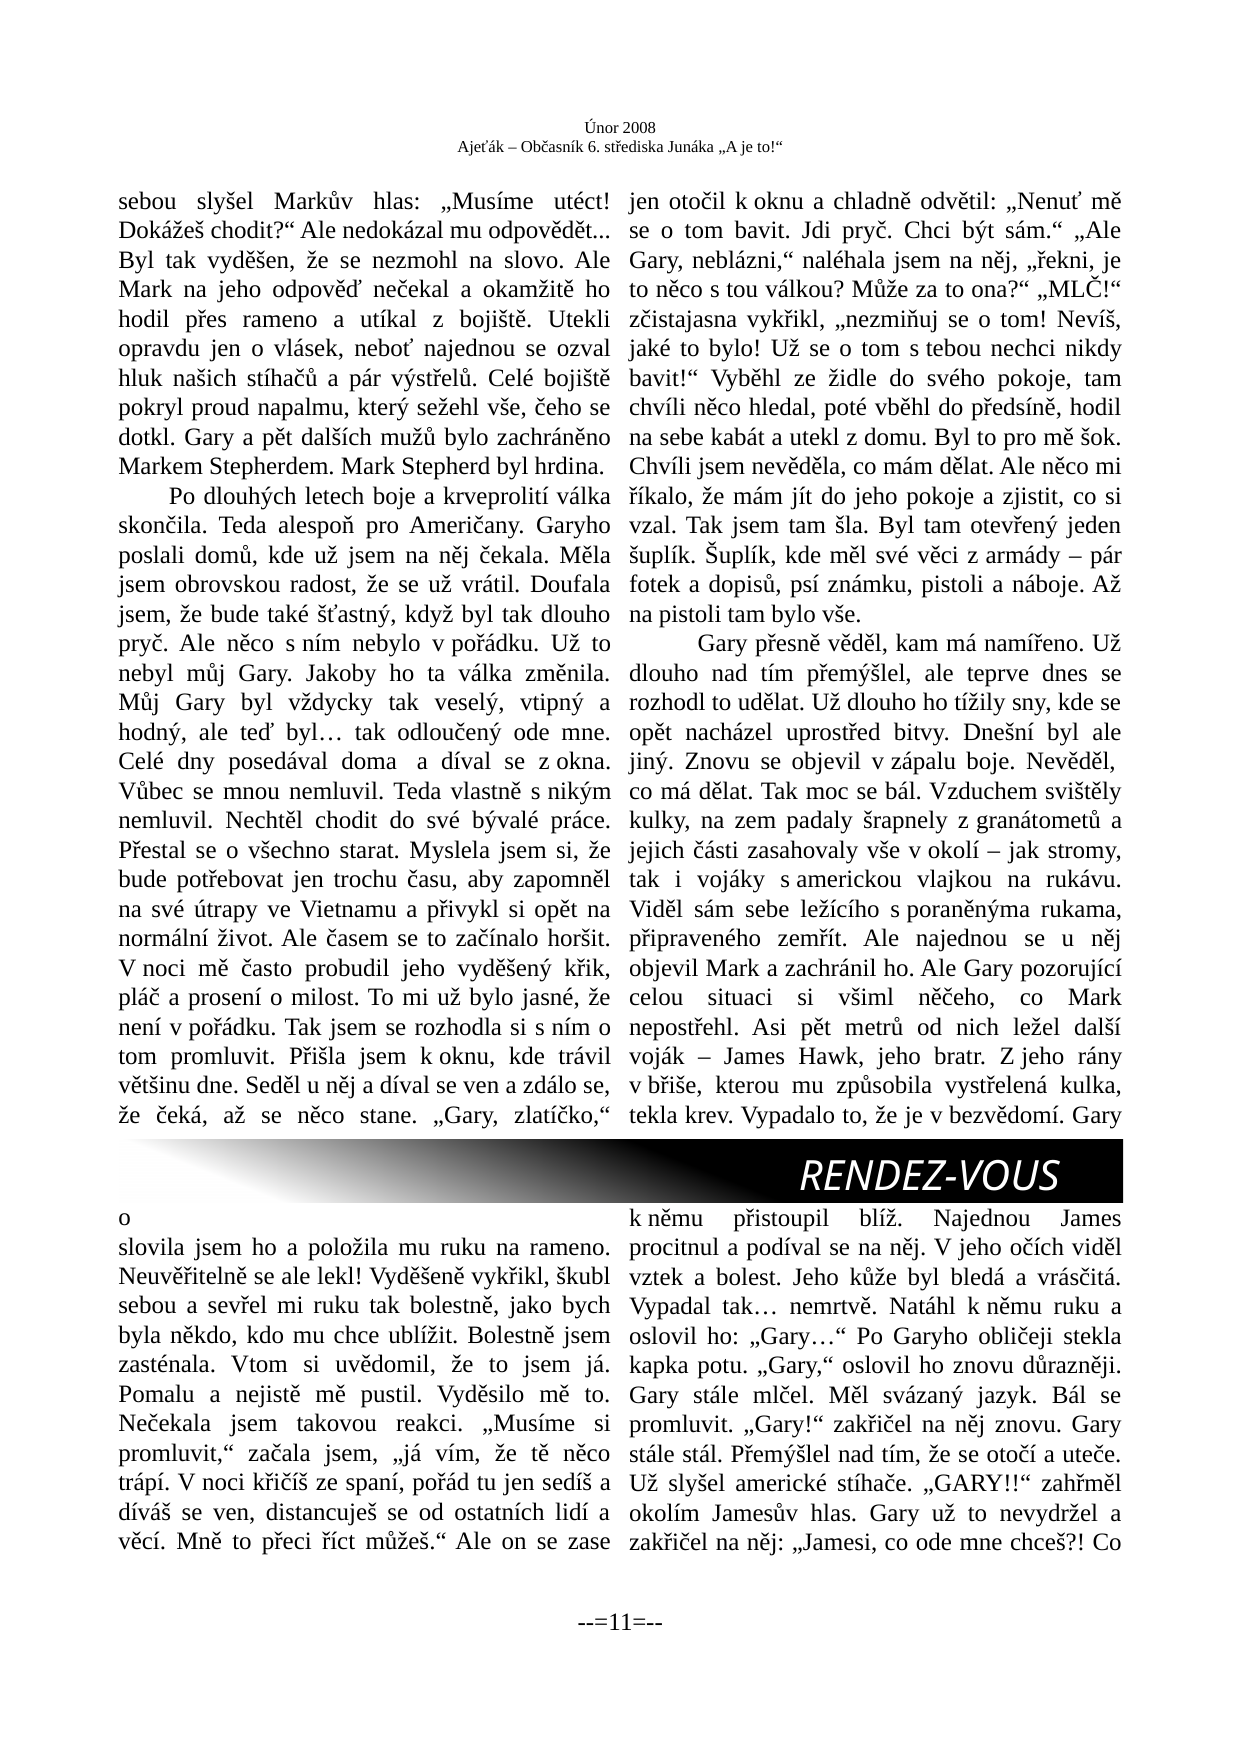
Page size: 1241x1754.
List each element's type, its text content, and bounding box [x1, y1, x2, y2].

text sebou slyšel Markův hlas: „Musíme utéct! Dokážeš chodit?“ Ale nedokázal mu odpovědět... Byl tak vyděšen, že se nezmohl na slovo. Ale Mark na jeho odpověď nečekal a okamžitě ho hodil přes rameno a utíkal z bojiště. Utekli opravdu jen o vlásek, neboť najednou se ozval hluk našich stíhačů a pár výstřelů. Celé bojiště pokryl proud napalmu, který sežehl vše, čeho se dotkl. Gary a pět dalších mužů bylo zachráněno Markem Stepherdem. Mark Stepherd byl hrdina. [118, 186, 611, 481]
text k němu přistoupil blíž. Najednou James procitnul a podíval se na něj. V jeho očích viděl vztek a bolest. Jeho kůže byl bledá a vrásčitá. Vypadal tak… nemrtvě. Natáhl k němu ruku a oslovil ho: „Gary…“ Po Garyho obličeji stekla kapka potu. „Gary,“ oslovil ho znovu důrazněji. Gary stále mlčel. Měl svázaný jazyk. Bál se promluvit. „Gary!“ zakřičel na něj znovu. Gary stále stál. Přemýšlel nad tím, že se otočí a uteče. Už slyšel americké stíhače. „GARY!!“ zahřměl okolím Jamesův hlas. Gary už to nevydržel a zakřičel na něj: „Jamesi, co ode mne chceš?! Co [629, 1203, 1122, 1556]
text jen otočil k oknu a chladně odvětil: „Nenuť mě se o tom bavit. Jdi pryč. Chci být sám.“ „Ale Gary, neblázni,“ naléhala jsem na něj, „řekni, je to něco s tou válkou? Může za to ona?“ „MLČ!“ zčistajasna vykřikl, „nezmiňuj se o tom! Nevíš, jaké to bylo! Už se o tom s tebou nechci nikdy bavit!“ Vyběhl ze židle do svého pokoje, tam chvíli něco hledal, poté vběhl do předsíně, hodil na sebe kabát a utekl z domu. Byl to pro mě šok. Chvíli jsem nevěděla, co mám dělat. Ale něco mi říkalo, že mám jít do jeho pokoje a zjistit, co si vzal. Tak jsem tam šla. Byl tam otevřený jeden šuplík. Šuplík, kde měl své věci z armády – pár fotek a dopisů, psí známku, pistoli a náboje. Až na pistoli tam bylo vše. [629, 186, 1122, 628]
text Gary přesně věděl, kam má namířeno. Už dlouho nad tím přemýšlel, ale teprve dnes se rozhodl to udělat. Už dlouho ho tížily sny, kde se opět nacházel uprostřed bitvy. Dnešní byl ale jiný. Znovu se objevil v zápalu boje. Nevěděl, co má dělat. Tak moc se bál. Vzduchem svištěly kulky, na zem padaly šrapnely z granátometů a jejich části zasahovaly vše v okolí – jak stromy, tak i vojáky s americkou vlajkou na rukávu. Viděl sám sebe ležícího s poraněnýma rukama, připraveného zemřít. Ale najednou se u něj objevil Mark a zachránil ho. Ale Gary pozorující celou situaci si všiml něčeho, co Mark nepostřehl. Asi pět metrů od nich ležel další voják – James Hawk, jeho bratr. Z jeho rány v břiše, kterou mu způsobila vystřelená kulka, tekla krev. Vypadalo to, že je v bezvědomí. Gary [629, 628, 1122, 1139]
text Po dlouhých letech boje a krveprolití válka skončila. Teda alespoň pro Američany. Garyho poslali domů, kde už jsem na něj čekala. Měla jsem obrovskou radost, že se už vrátil. Doufala jsem, že bude také šťastný, když byl tak dlouho pryč. Ale něco s ním nebylo v pořádku. Už to nebyl můj Gary. Jakoby ho ta válka změnila. Můj Gary byl vždycky tak veselý, vtipný a hodný, ale teď byl… tak odloučený ode mne. Celé dny posedával doma a díval se z okna. Vůbec se mnou nemluvil. Teda vlastně s nikým nemluvil. Nechtěl chodit do své bývalé práce. Přestal se o všechno starat. Myslela jsem si, že bude potřebovat jen trochu času, aby zapomněl na své útrapy ve Vietnamu a přivykl si opět na normální život. Ale časem se to začínalo horšit. V noci mě často probudil jeho vyděšený křik, pláč a prosení o milost. To mi už bylo jasné, že není v pořádku. Tak jsem se rozhodla si s ním o tom promluvit. Přišla jsem k oknu, kde trávil většinu dne. Seděl u něj a díval se ven a zdálo se, že čeká, až se něco stane. „Gary, zlatíčko,“ oslovila jsem ho a položila mu ruku na rameno. Neuvěřitelně se ale lekl! Vyděšeně vykřikl, škubl sebou a sevřel mi ruku tak bolestně, jako bych byla někdo, kdo mu chce ublížit. Bolestně jsem zasténala. Vtom si uvědomil, že to jsem já. Pomalu a nejistě mě pustil. Vyděsilo mě to. Nečekala jsem takovou reakci. „Musíme si promluvit,“ začala jsem, „já vím, že tě něco trápí. V noci křičíš ze spaní, pořád tu jen sedíš a díváš se ven, distancuješ se od ostatních lidí a věcí. Mně to přeci říct můžeš.“ Ale on se zase [118, 481, 611, 1556]
text Rendez-vous [119, 1146, 1064, 1203]
picture [119, 1139, 1124, 1203]
